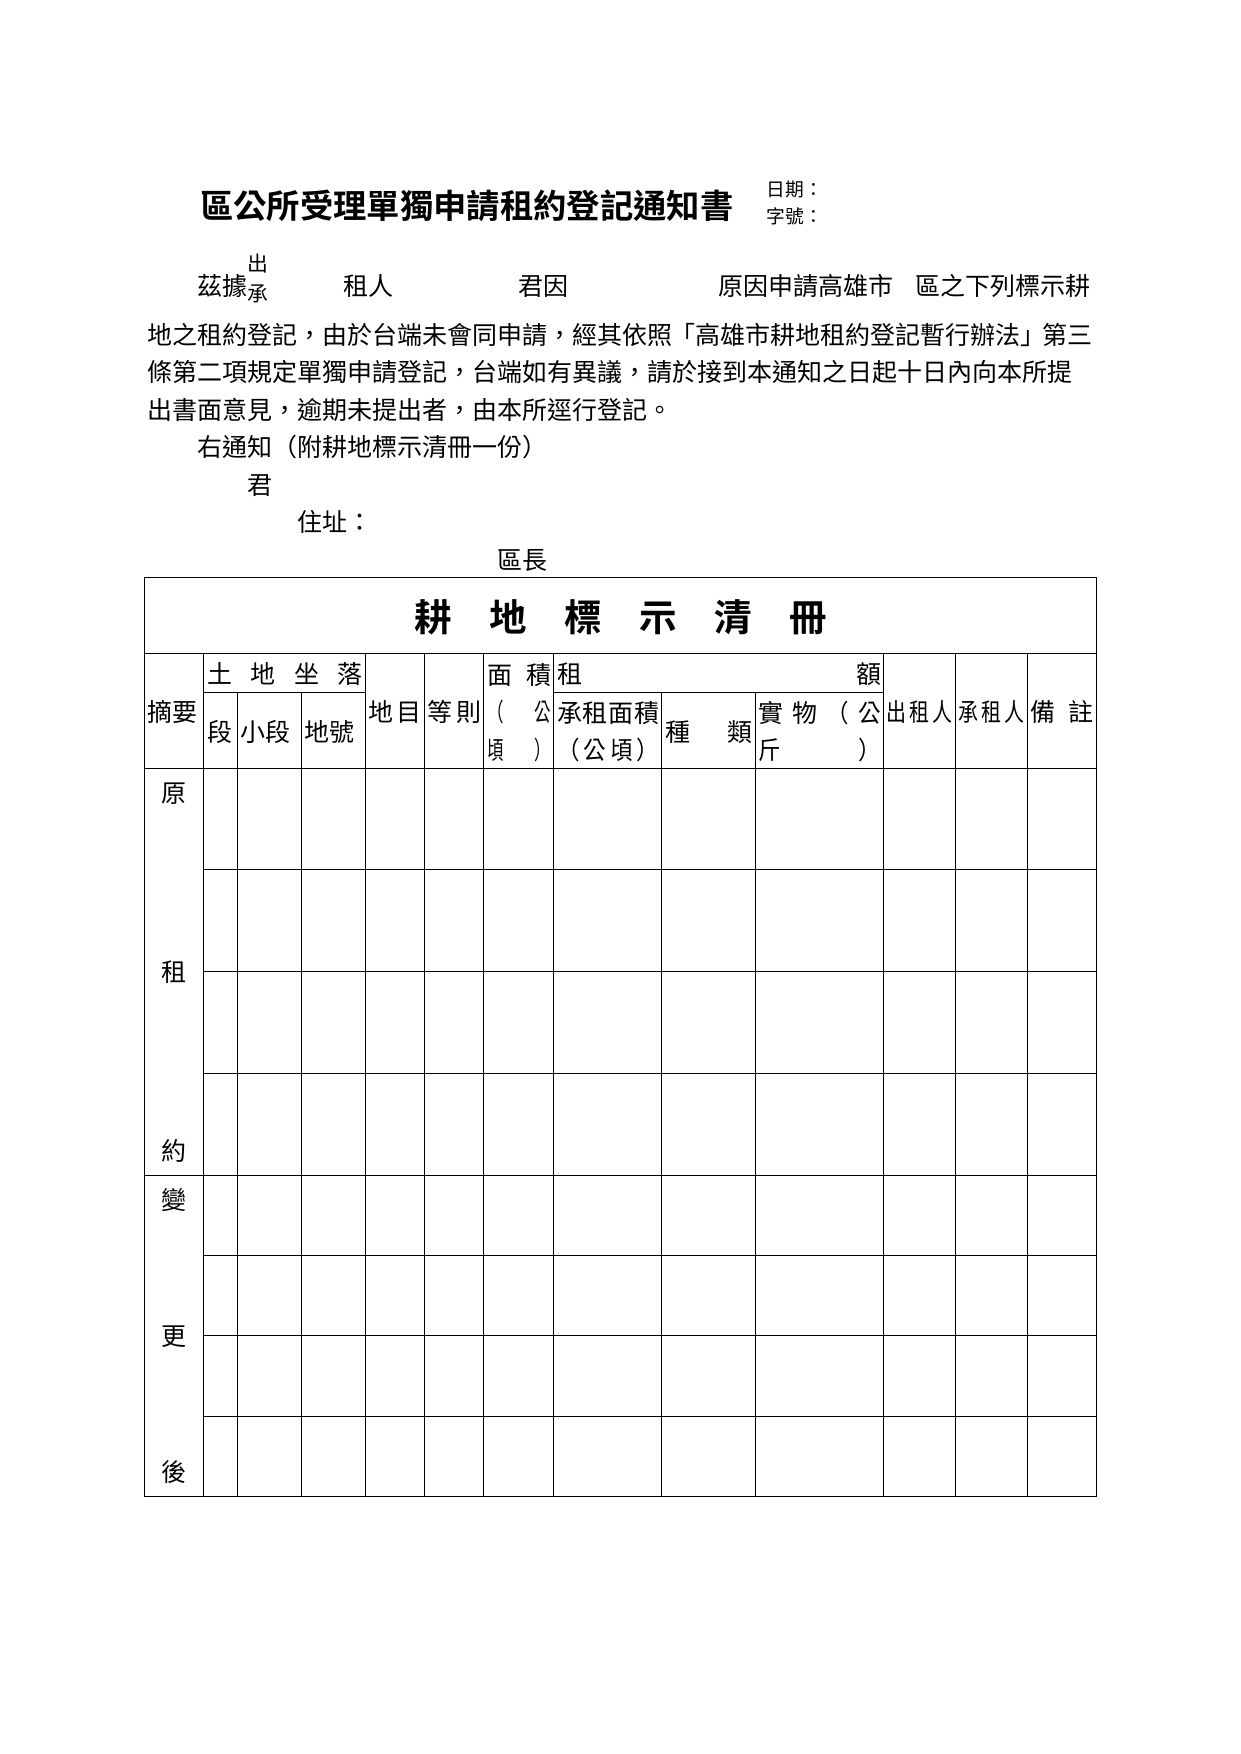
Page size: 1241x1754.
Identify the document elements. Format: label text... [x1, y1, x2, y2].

table_cell [484, 1336, 553, 1416]
table_cell [366, 1336, 424, 1416]
table_cell 承租人 [956, 654, 1027, 768]
table_cell [425, 1417, 483, 1496]
table_cell [554, 1176, 661, 1255]
table_cell 摘要 [145, 654, 203, 768]
text 右通知（附耕地標示清冊一份） [148, 427, 1092, 464]
table_cell [425, 972, 483, 1073]
table_cell 承租面積 （公頃） [554, 693, 661, 768]
table_cell [884, 870, 955, 971]
table_cell [1028, 1074, 1096, 1175]
table_cell [662, 1417, 755, 1496]
table_cell [366, 1256, 424, 1335]
table_cell [238, 1256, 301, 1335]
table_header 耕 地 標 示 清 冊 [145, 578, 1096, 653]
table_cell [484, 1417, 553, 1496]
table_cell [956, 1256, 1027, 1335]
table_cell [238, 1336, 301, 1416]
table_cell [756, 1256, 883, 1335]
table_cell [956, 870, 1027, 971]
table_cell [554, 1417, 661, 1496]
table_cell 實物（公斤） [756, 693, 883, 768]
table_cell [1028, 1176, 1096, 1255]
table_cell [662, 870, 755, 971]
text 茲據出承 租人 君因 原因申請高雄市 區之下列標示耕地之租約登記，由於台端未會同申請，經其依照「高雄市耕地租約登記暫行辦法」第三條第二項規定單獨申請登記，台端如有異議，請於接到本通知之日起十日內向本所提出書面意見，逾期未提出者，由本所逕行登記。 [148, 239, 1092, 427]
table_cell [1028, 1256, 1096, 1335]
table_cell [425, 769, 483, 869]
table_cell [302, 972, 365, 1073]
table_cell [756, 870, 883, 971]
table_cell [484, 870, 553, 971]
table_cell [425, 1074, 483, 1175]
table_cell [884, 1256, 955, 1335]
table_cell 地號 [302, 693, 365, 768]
table_cell [484, 1256, 553, 1335]
table_cell [238, 1074, 301, 1175]
table_cell [484, 972, 553, 1073]
table_cell [238, 769, 301, 869]
table_cell [554, 870, 661, 971]
table_cell 原租約 [145, 769, 203, 1175]
table_cell [884, 1417, 955, 1496]
table_cell [238, 870, 301, 971]
table_cell [302, 1256, 365, 1335]
table_cell [484, 769, 553, 869]
table_cell [554, 1074, 661, 1175]
table_cell [238, 972, 301, 1073]
table_cell [366, 769, 424, 869]
table_cell [204, 769, 237, 869]
table_cell 小段 [238, 693, 301, 768]
table_cell [956, 1417, 1027, 1496]
table_cell [302, 1176, 365, 1255]
table_cell [204, 972, 237, 1073]
table_cell [662, 1074, 755, 1175]
table_cell [366, 972, 424, 1073]
table_cell [662, 972, 755, 1073]
table_cell [554, 1256, 661, 1335]
table_cell [302, 870, 365, 971]
table_cell [366, 870, 424, 971]
table_cell [884, 1336, 955, 1416]
table_cell [204, 1074, 237, 1175]
text 住址： [148, 502, 1092, 539]
table_cell [484, 1074, 553, 1175]
table_cell [425, 1256, 483, 1335]
table_cell 段 [204, 693, 237, 768]
table_cell [425, 870, 483, 971]
text 區長 [148, 539, 1092, 577]
table_cell [956, 1074, 1027, 1175]
table_cell [1028, 1336, 1096, 1416]
table_cell [1028, 769, 1096, 869]
text 區公所受理單獨申請租約登記通知書 日期：字號： [148, 164, 1092, 239]
table_cell [884, 1074, 955, 1175]
table_cell [302, 1417, 365, 1496]
table_cell [238, 1417, 301, 1496]
table_cell [756, 1336, 883, 1416]
table_cell [204, 1256, 237, 1335]
table_cell [756, 1417, 883, 1496]
table_cell 備註 [1028, 654, 1096, 768]
table_cell 等則 [425, 654, 483, 768]
table_cell [204, 1336, 237, 1416]
table_cell [204, 870, 237, 971]
table_cell 租額 [554, 654, 883, 692]
table_cell [204, 1176, 237, 1255]
table_cell [756, 972, 883, 1073]
table_cell [884, 972, 955, 1073]
table_cell [366, 1074, 424, 1175]
table_cell [554, 769, 661, 869]
table_cell [956, 972, 1027, 1073]
table_cell [756, 769, 883, 869]
table_cell [956, 1336, 1027, 1416]
table_cell [204, 1417, 237, 1496]
table_cell [662, 1176, 755, 1255]
table_cell [302, 1074, 365, 1175]
table_cell [662, 769, 755, 869]
table_cell [425, 1336, 483, 1416]
table_cell [662, 1336, 755, 1416]
table_cell [554, 972, 661, 1073]
table_cell [484, 1176, 553, 1255]
table_cell [756, 1176, 883, 1255]
table_cell 種類 [662, 693, 755, 768]
table_cell [366, 1417, 424, 1496]
table_cell [956, 769, 1027, 869]
table_cell 地目 [366, 654, 424, 768]
table_cell 面積 （公頃） [484, 654, 553, 768]
text 君 [148, 464, 1092, 502]
table_cell [1028, 870, 1096, 971]
table_cell [662, 1256, 755, 1335]
table_cell [554, 1336, 661, 1416]
table_cell [366, 1176, 424, 1255]
table_cell [238, 1176, 301, 1255]
table_cell [884, 769, 955, 869]
table_cell 出租人 [884, 654, 955, 768]
table_cell [1028, 1417, 1096, 1496]
table_cell [302, 1336, 365, 1416]
table_cell [1028, 972, 1096, 1073]
table_cell [884, 1176, 955, 1255]
table_cell [425, 1176, 483, 1255]
table_cell [302, 769, 365, 869]
table_cell [756, 1074, 883, 1175]
table_cell 土地坐落 [204, 654, 365, 692]
table_cell [956, 1176, 1027, 1255]
table_cell 變更後 [145, 1176, 203, 1496]
